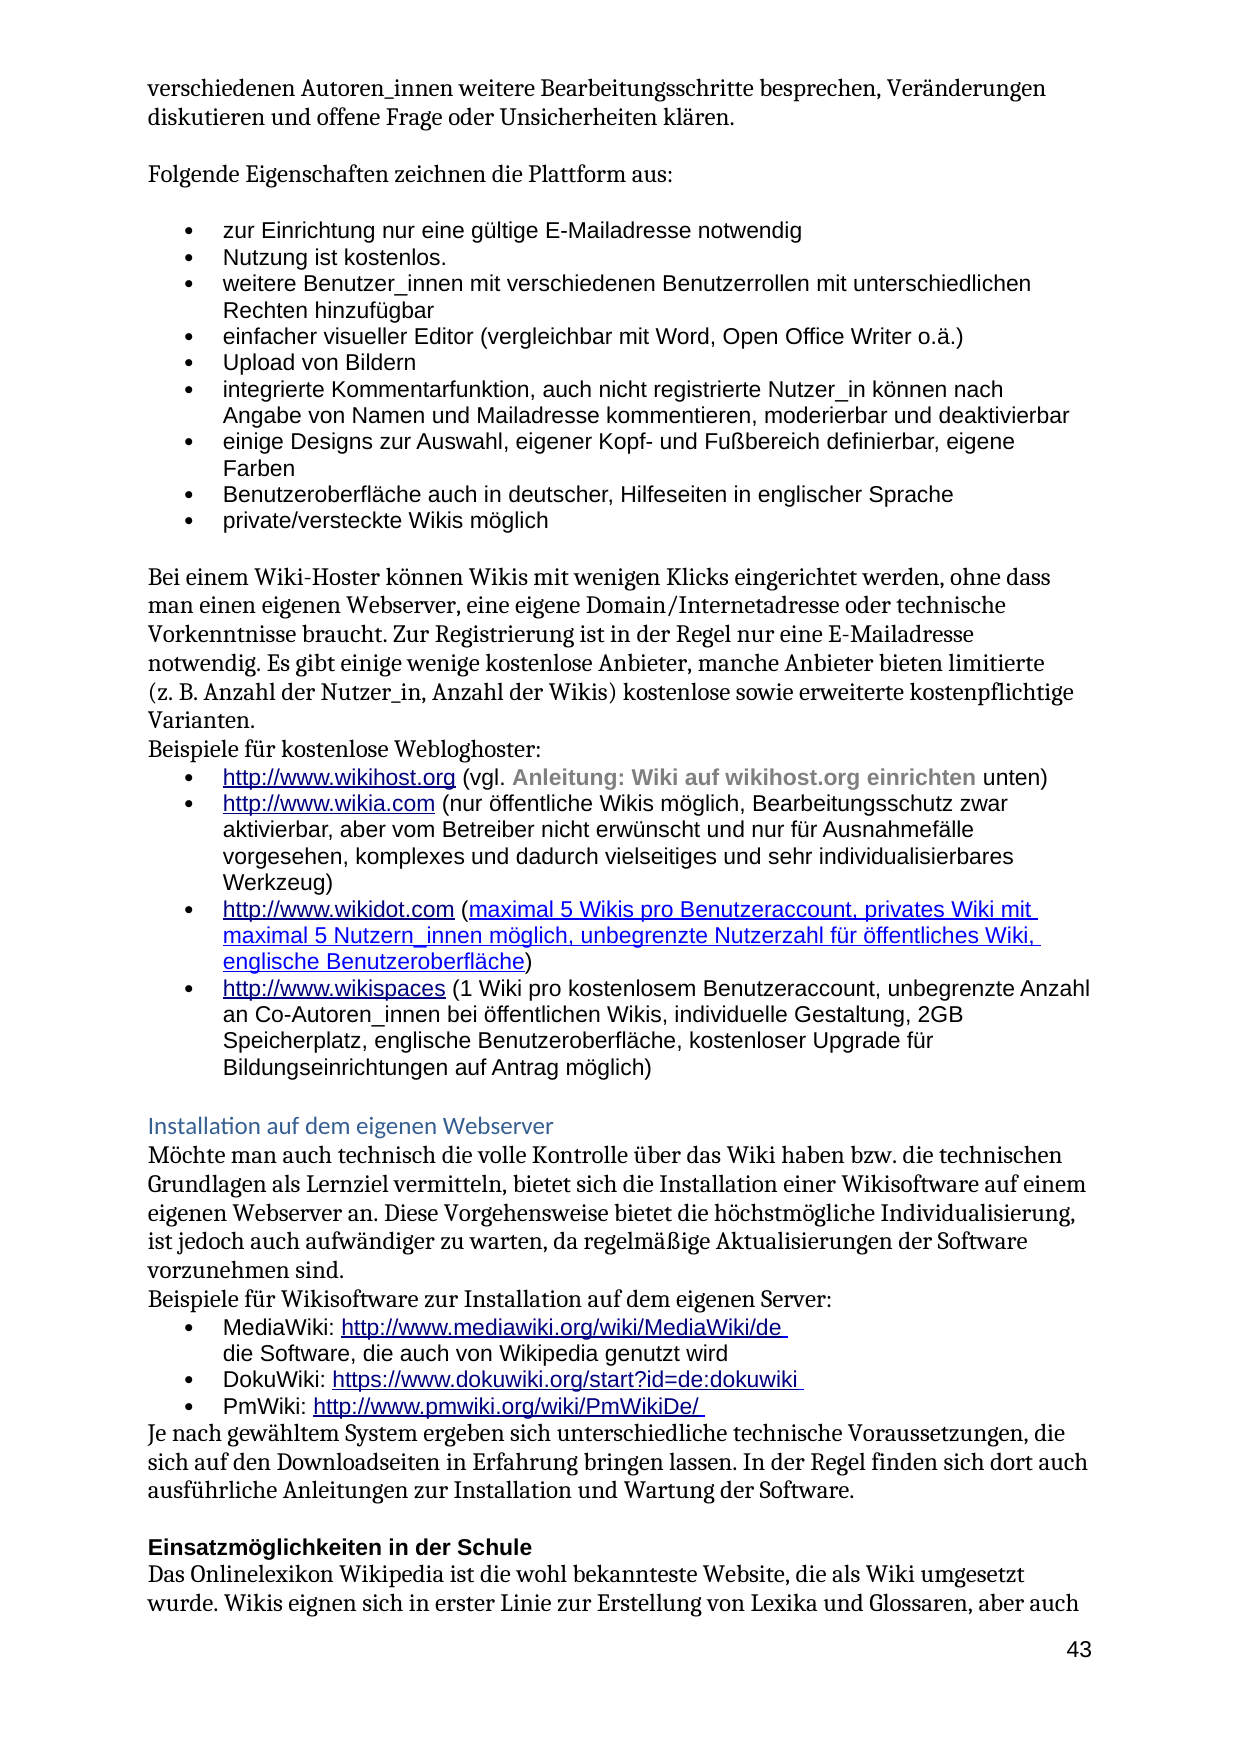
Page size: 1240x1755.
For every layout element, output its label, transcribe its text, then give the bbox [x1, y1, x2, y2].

list Upload von Bildern [185, 349, 1092, 376]
text verschiedenen Autoren_innen weitere Bearbeitungsschritte besprechen, Veränderungen diskutieren und offene Frage oder Unsicherheiten klären. [148, 74, 1092, 131]
list DokuWiki: https://www.dokuwiki.org/start?id=de:dokuwiki [185, 1366, 1092, 1393]
list zur Einrichtung nur eine gültige E-Mailadresse notwendig [185, 217, 1092, 244]
text Das Onlinelexikon Wikipedia ist die wohl bekannteste Website, die als Wiki umgesetzt wurde. Wikis eignen sich in erster Linie zur Erstellung von Lexika und Glossaren, aber auch [148, 1560, 1092, 1618]
list einige Designs zur Auswahl, eigener Kopf- und Fußbereich definierbar, eigene Farben [185, 428, 1092, 481]
list einfacher visueller Editor (vergleichbar mit Word, Open Office Writer o.ä.) [185, 323, 1092, 349]
list http://www.wikia.com (nur öffentliche Wikis möglich, Bearbeitungsschutz zwar aktivierbar, aber vom Betreiber nicht erwünscht und nur für Ausnahmefälle vorgesehen, komplexes und dadurch vielseitiges und sehr individualisierbares Werkzeug) [185, 790, 1092, 896]
list http://www.wikispaces (1 Wiki pro kostenlosem Benutzeraccount, unbegrenzte Anzahl an Co-Autoren_innen bei öffentlichen Wikis, individuelle Gestaltung, 2GB Speicherplatz, englische Benutzeroberfläche, kostenloser Upgrade für Bildungseinrichtungen auf Antrag möglich) [185, 974, 1092, 1080]
list integrierte Kommentarfunktion, auch nicht registrierte Nutzer_in können nach Angabe von Namen und Mailadresse kommentieren, moderierbar und deaktivierbar [185, 376, 1092, 428]
list weitere Benutzer_innen mit verschiedenen Benutzerrollen mit unterschiedlichen Rechten hinzufügbar [185, 270, 1092, 323]
list private/versteckte Wikis möglich [185, 507, 1092, 534]
list http://www.wikihost.org (vgl. Anleitung: Wiki auf wikihost.org einrichten unten) [185, 764, 1092, 790]
subtitle Installation auf dem eigenen Webserver [148, 1111, 1092, 1141]
text Je nach gewähltem System ergeben sich unterschiedliche technische Voraussetzungen, die sich auf den Downloadseiten in Erfahrung bringen lassen. In der Regel finden sich dort auch ausführliche Anleitungen zur Installation und Wartung der Software. [148, 1419, 1092, 1505]
text Bei einem Wiki-Hoster können Wikis mit wenigen Klicks eingerichtet werden, ohne dass man einen eigenen Webserver, eine eigene Domain/Internetadresse oder technische Vorkenntnisse braucht. Zur Registrierung ist in der Regel nur eine E-Mailadresse notwendig. Es gibt einige wenige kostenlose Anbieter, manche Anbieter bieten limitierte (z. B. Anzahl der Nutzer_in, Anzahl der Wikis) kostenlose sowie erweiterte kostenpflichtige Varianten. Beispiele für kostenlose Webloghoster: [148, 562, 1092, 764]
text Möchte man auch technisch die volle Kontrolle über das Wiki haben bzw. die technischen Grundlagen als Lernziel vermitteln, bietet sich die Installation einer Wikisoftware auf einem eigenen Webserver an. Diese Vorgehensweise bietet die höchstmögliche Individualisierung, ist jedoch auch aufwändiger zu warten, da regelmäßige Aktualisierungen der Software vorzunehmen sind. Beispiele für Wikisoftware zur Installation auf dem eigenen Server: [148, 1141, 1092, 1313]
list PmWiki: http://www.pmwiki.org/wiki/PmWikiDe/ [185, 1393, 1092, 1419]
text Folgende Eigenschaften zeichnen die Plattform aus: [148, 160, 1092, 189]
list http://www.wikidot.com (maximal 5 Wikis pro Benutzeraccount, privates Wiki mit maximal 5 Nutzern_innen möglich, unbegrenzte Nutzerzahl für öffentliches Wiki, englische Benutzeroberfläche) [185, 896, 1092, 974]
subtitle Einsatzmöglichkeiten in der Schule [148, 1534, 1092, 1560]
list Benutzeroberfläche auch in deutscher, Hilfeseiten in englischer Sprache [185, 481, 1092, 507]
list MediaWiki: http://www.mediawiki.org/wiki/MediaWiki/de die Software, die auch von Wikipedia genutzt wird [185, 1313, 1092, 1366]
list Nutzung ist kostenlos. [185, 244, 1092, 270]
